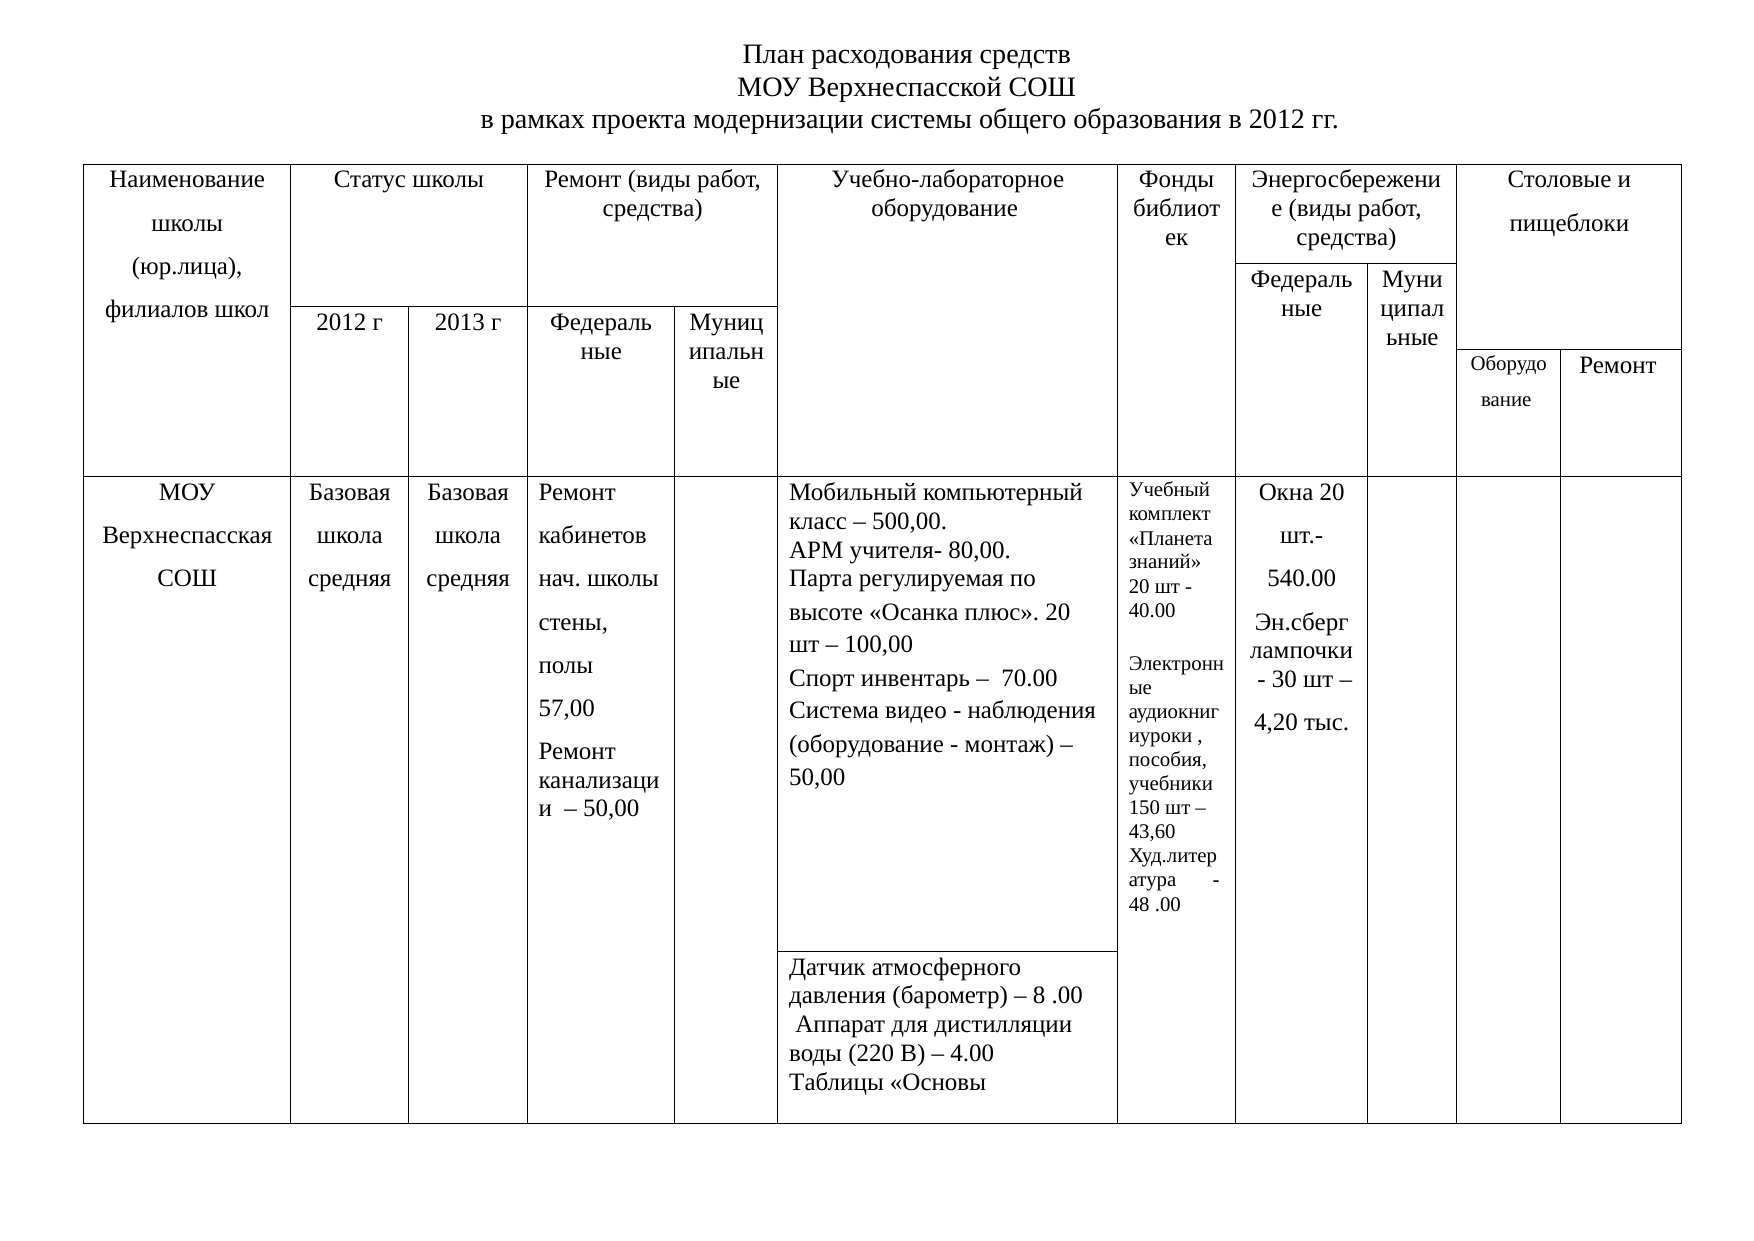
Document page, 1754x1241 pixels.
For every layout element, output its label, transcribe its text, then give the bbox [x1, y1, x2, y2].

table_cell [1561, 477, 1681, 1122]
table_cell 2012 г [291, 307, 408, 476]
text в рамках проекта модернизации системы общего образования в 2012 гг. [100, 102, 1720, 135]
table_cell Ремонт кабинетов нач. школы стены, полы 57,00 Ремонт канализации – 50,00 [528, 477, 674, 1122]
table_cell Федеральные [1236, 264, 1367, 476]
table_cell Муниципальные [1368, 264, 1456, 476]
table_cell Федераль ные [528, 307, 674, 476]
table_cell Ремонт [1561, 350, 1681, 476]
table_cell Мобильный компьютерный класс – 500,00. АРМ учителя- 80,00. Парта регулируемая по высоте «Осанка плюс». 20 шт – 100,00 Спорт инвентарь – 70.00 Система видео - наблюдения (оборудование - монтаж) – 50,00 [778, 477, 1117, 951]
text МОУ Верхнеспасской СОШ [100, 70, 1720, 102]
table_cell [675, 477, 777, 1122]
table_cell Учебный комплект «Планета знаний» 20 шт - 40.00 Электронные аудиокнигиуроки , пособия, учебники 150 шт – 43,60 Худ.литература -48 .00 [1118, 477, 1235, 1122]
table_cell [1368, 477, 1456, 1122]
table_header Ремонт (виды работ, средства) [528, 165, 777, 306]
table_cell 2013 г [409, 307, 527, 476]
table_header Энергосбережение (виды работ, средства) [1236, 165, 1456, 263]
table_header Статус школы [291, 165, 527, 306]
table_cell Датчик атмосферного давления (барометр) – 8 .00 Аппарат для дистилляции воды (220 В) – 4.00 Таблицы «Основы [778, 952, 1117, 1122]
table_header Столовые и пищеблоки [1457, 165, 1681, 349]
table_cell Базовая школа средняя [409, 477, 527, 1122]
table_header Наименование школы (юр.лица), филиалов школ [84, 165, 290, 476]
table_cell Оборудование [1457, 350, 1560, 476]
table_header Учебно-лабораторное оборудование [778, 165, 1117, 476]
table_header Фонды библиотек [1118, 165, 1235, 476]
table_cell Окна 20 шт.- 540.00 Эн.сберг лампочки - 30 шт – 4,20 тыс. [1236, 477, 1367, 1122]
table_cell [1457, 477, 1560, 1122]
table_cell Муниципальные [675, 307, 777, 476]
table_cell МОУ Верхнеспасская СОШ [84, 477, 290, 1122]
text План расходования средств [100, 37, 1720, 70]
table_cell Базовая школа средняя [291, 477, 408, 1122]
